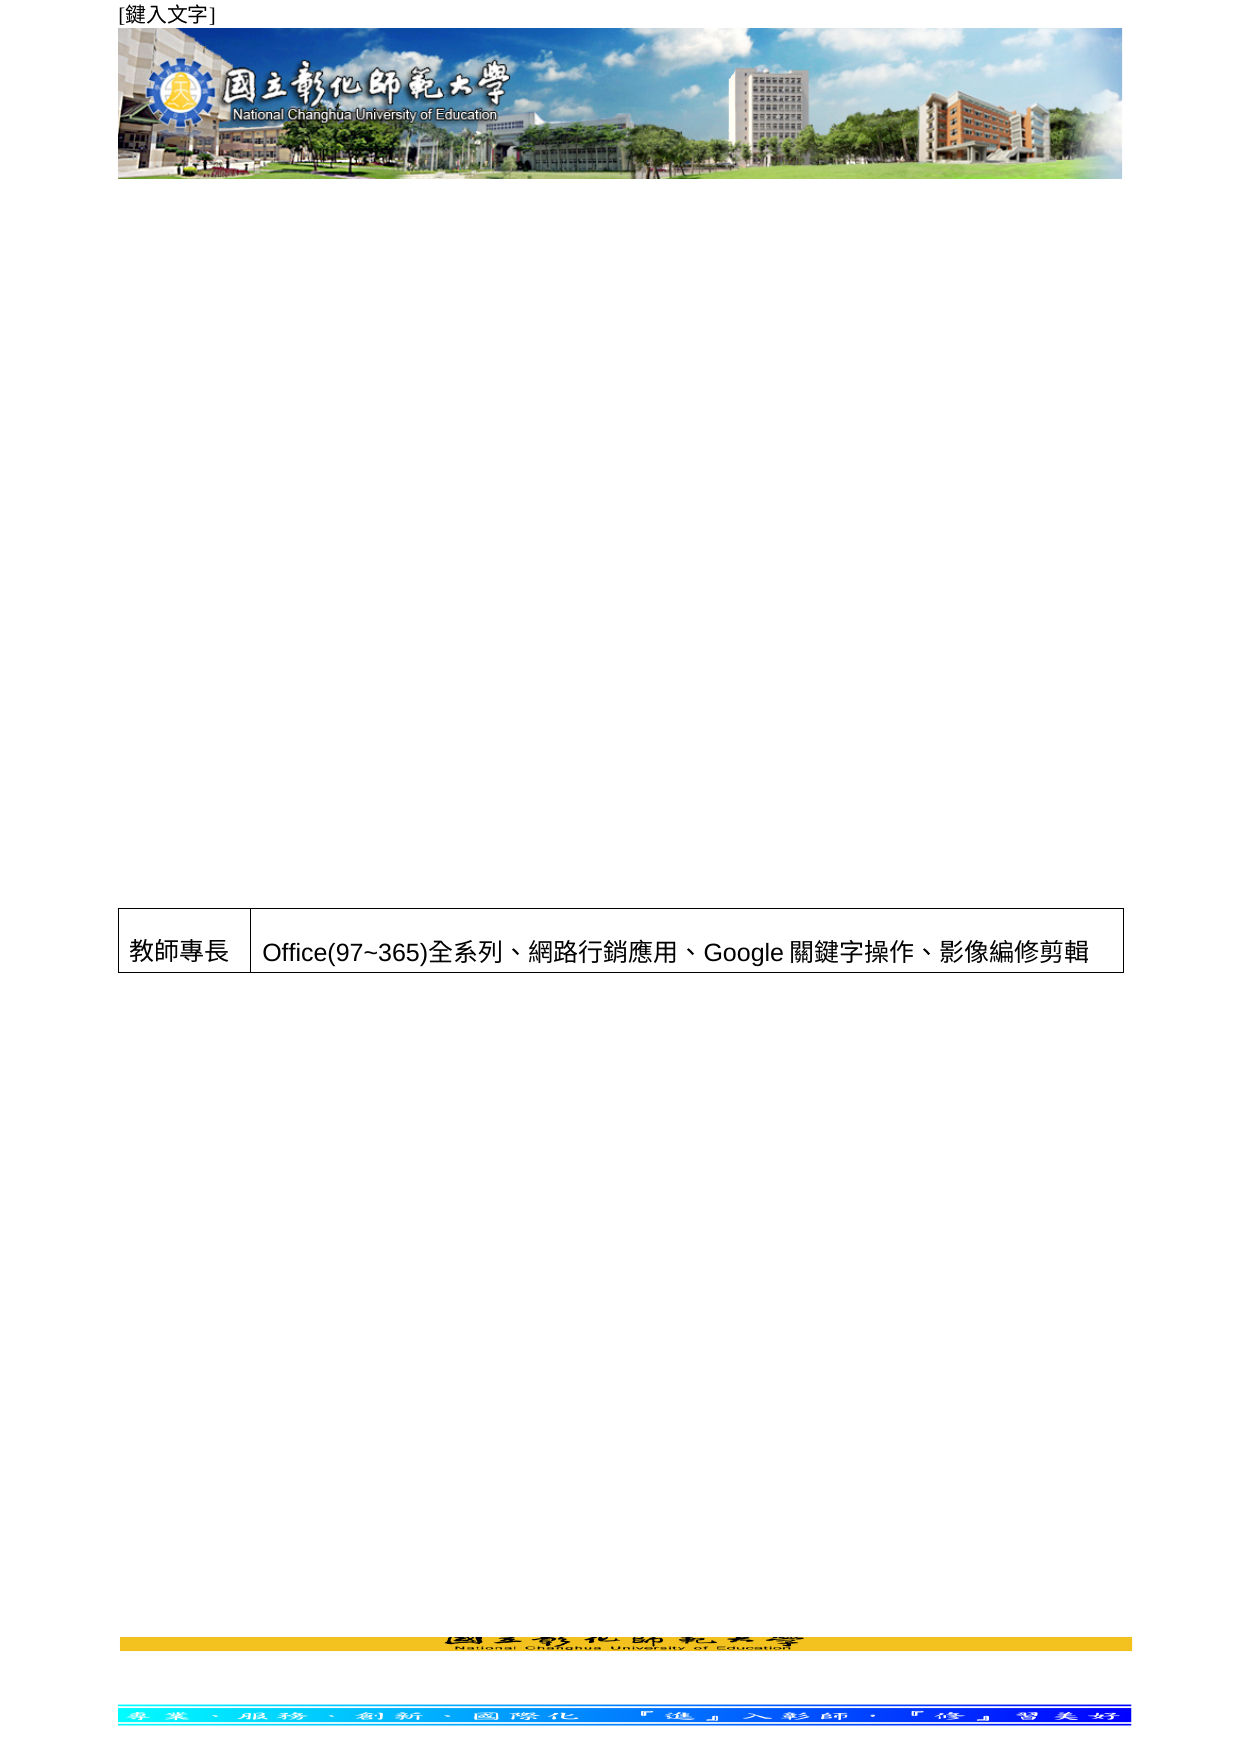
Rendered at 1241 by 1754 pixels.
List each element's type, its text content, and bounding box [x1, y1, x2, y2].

table_cell Office(97~365)全系列、網路行銷應用、Google關鍵字操作、影像編修剪輯 [251, 909, 1123, 972]
table_cell 教師專長 [119, 909, 250, 972]
